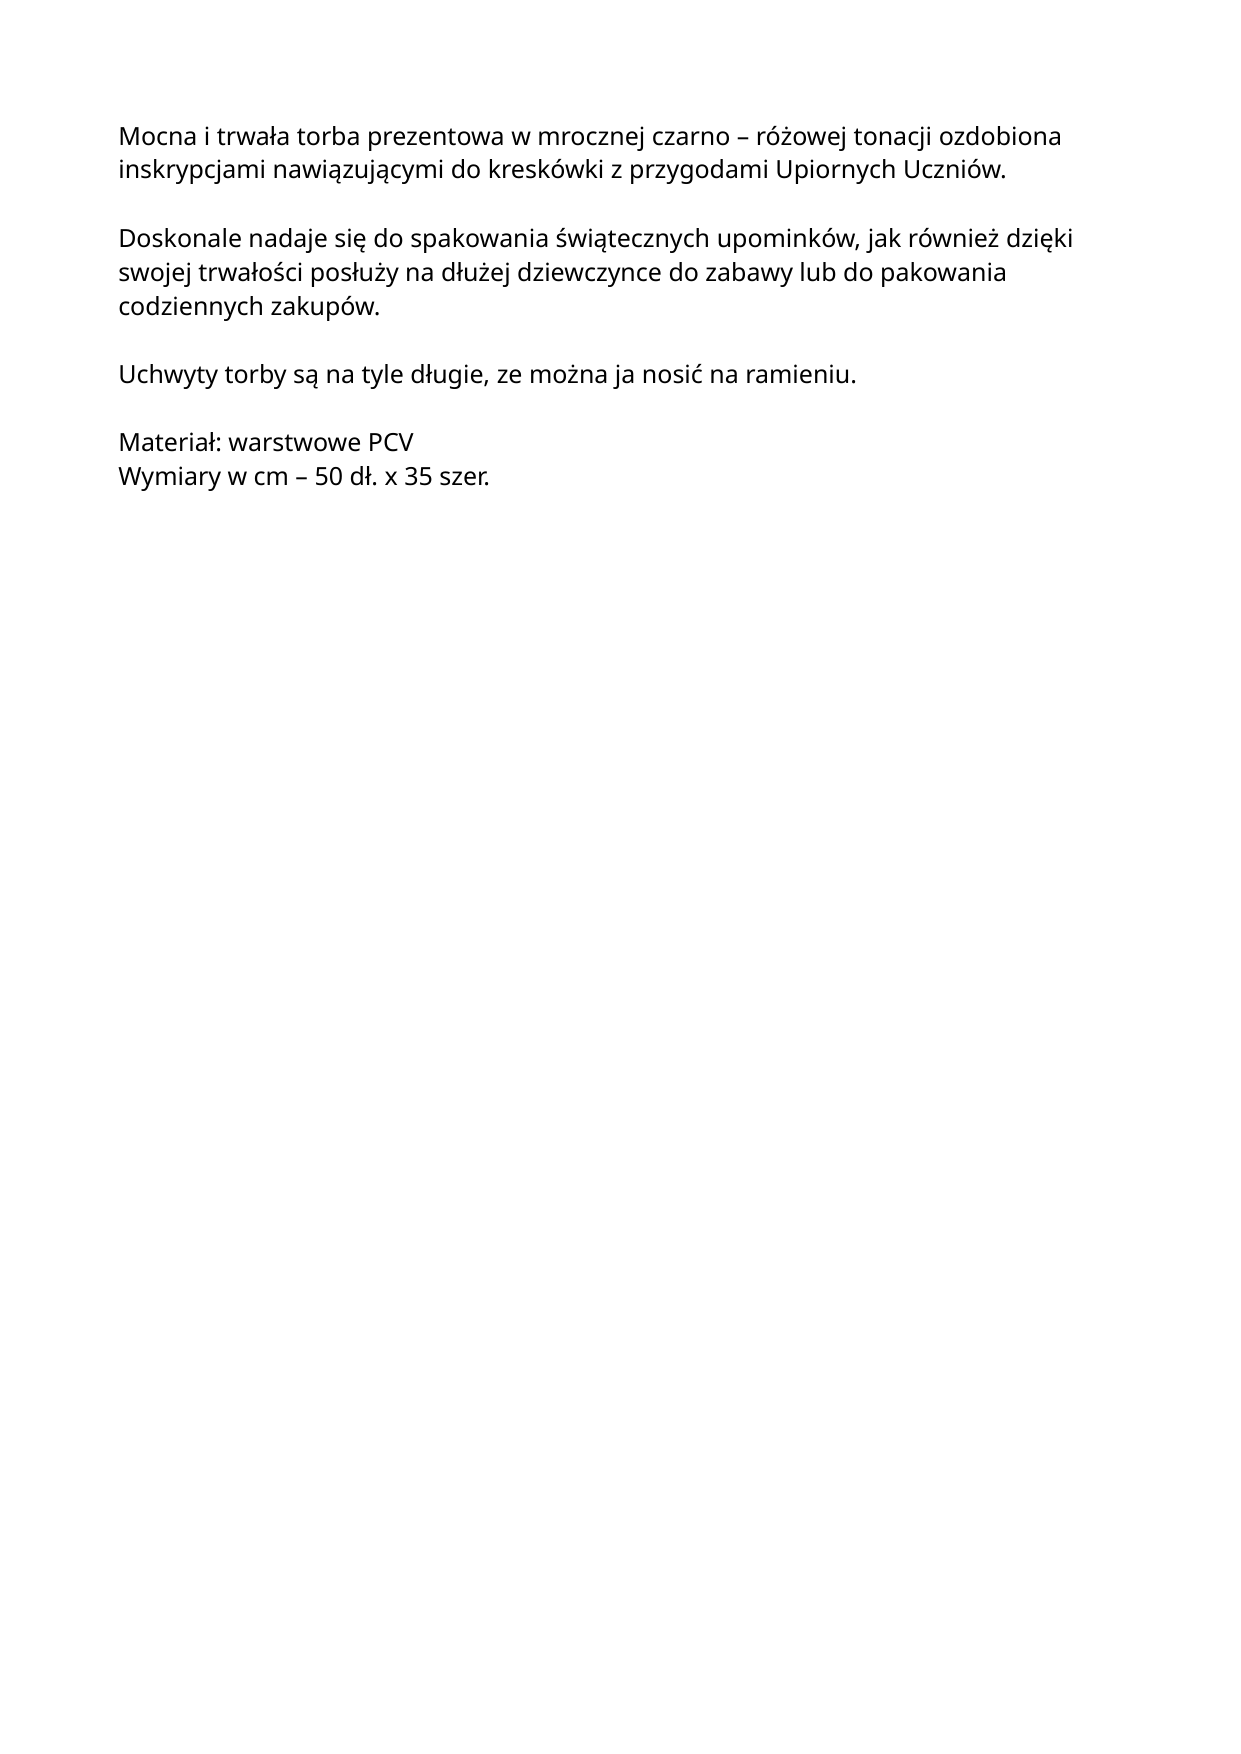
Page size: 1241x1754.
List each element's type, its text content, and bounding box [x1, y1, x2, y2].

text Materiał: warstwowe PCV [118, 425, 1122, 459]
text Wymiary w cm – 50 dł. x 35 szer. [118, 459, 1122, 493]
text Mocna i trwała torba prezentowa w mrocznej czarno – różowej tonacji ozdobiona inskrypcjami nawiązującymi do kreskówki z przygodami Upiornych Uczniów. [118, 118, 1122, 186]
text Uchwyty torby są na tyle długie, ze można ja nosić na ramieniu. [118, 357, 1122, 391]
text Doskonale nadaje się do spakowania świątecznych upominków, jak również dzięki swojej trwałości posłuży na dłużej dziewczynce do zabawy lub do pakowania codziennych zakupów. [118, 220, 1122, 322]
